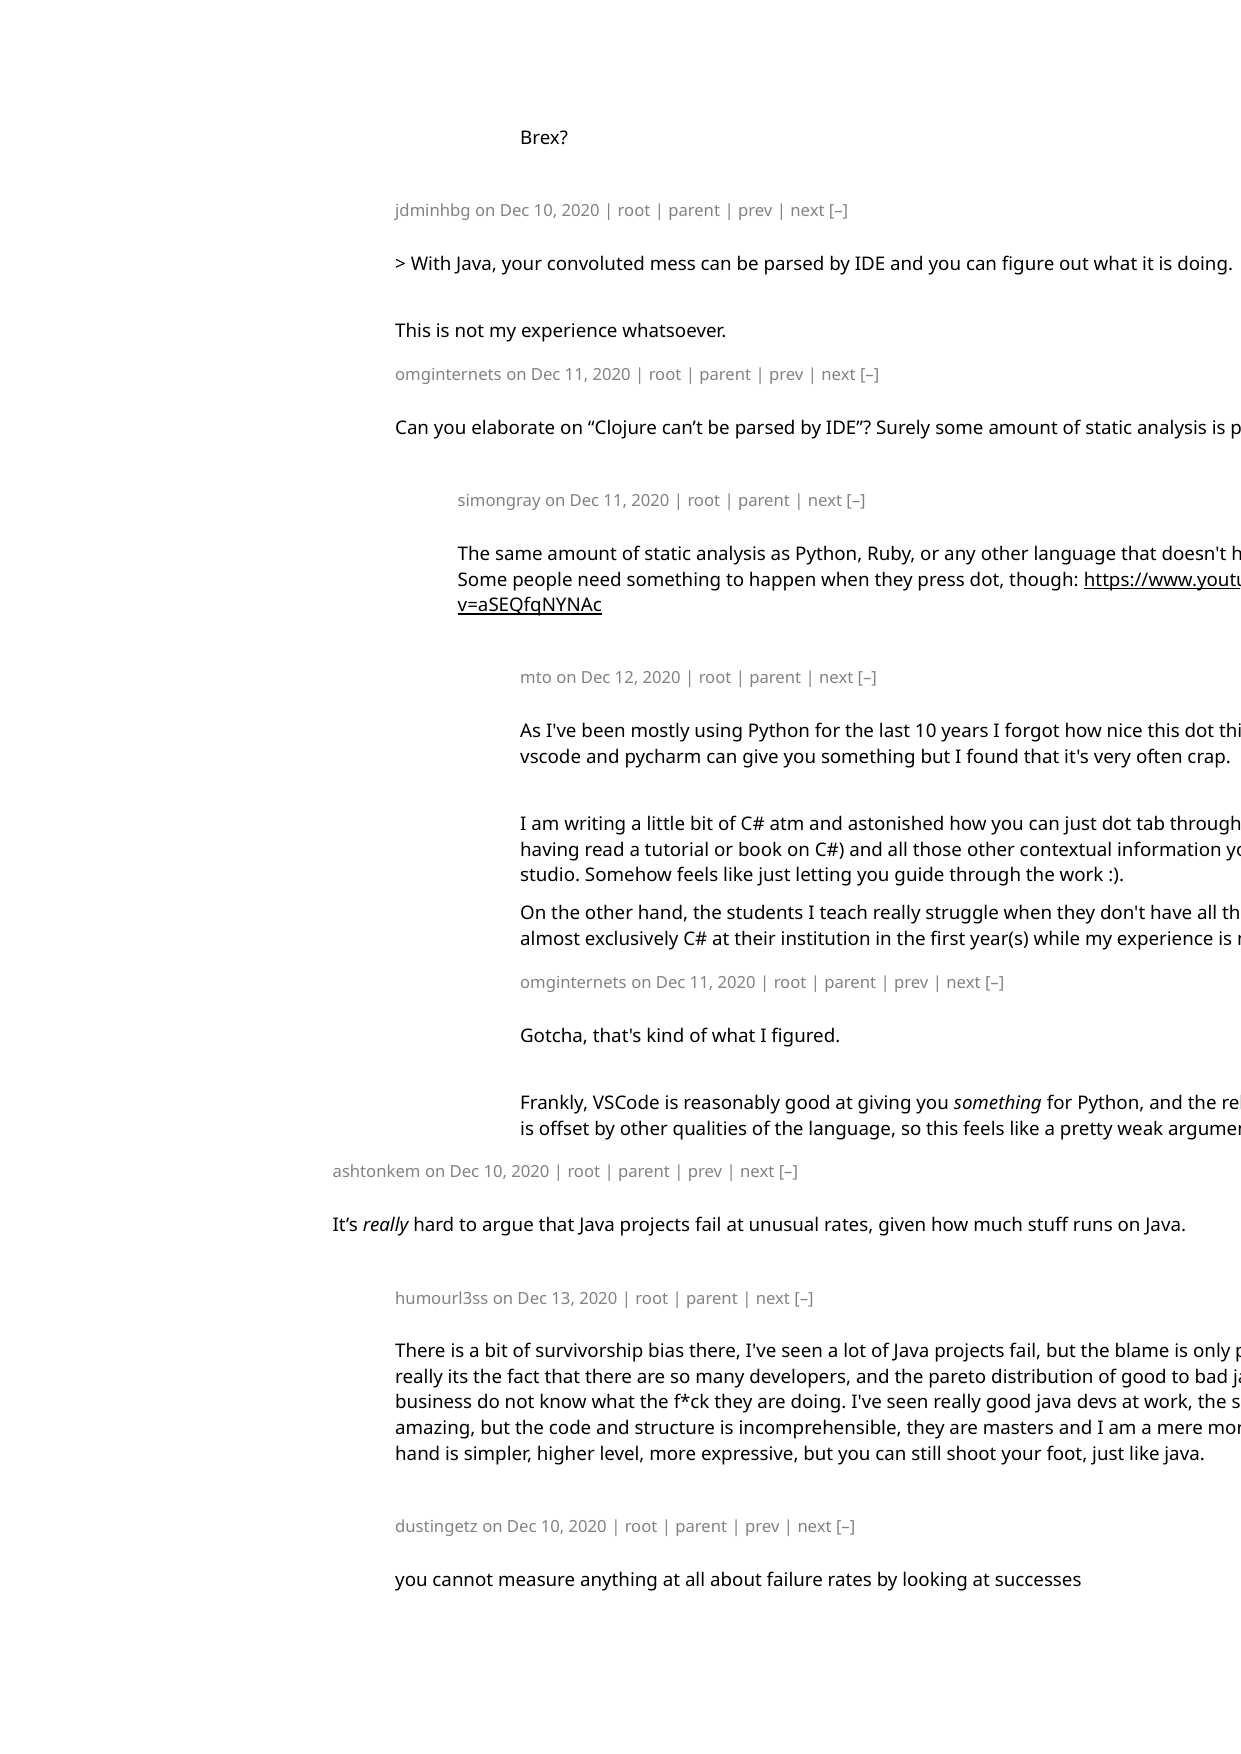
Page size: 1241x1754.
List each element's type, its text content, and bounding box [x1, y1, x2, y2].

picture [123, 1387, 374, 1391]
table_header jdminhbg on Dec 10, 2020 | root | parent | prev | next [–] > With Java, your convoluted mess can be parsed by IDE and you can figure out what it is doing. This is not my experience whatsoever. [392, 193, 1240, 346]
table_header dustingetz on Dec 10, 2020 | root | parent | prev | next [–] you cannot measure anything at all about failure rates by looking at successes [392, 1509, 1142, 1624]
table_cell [118, 1501, 1240, 1627]
table_header omginternets on Dec 11, 2020 | root | parent | prev | next [–] Gotcha, that's kind of what I figured. Frankly, VSCode is reasonably good at giving you something for Python, and the relative lack of static analysis is offset by other qualities of the language, so this feels like a pretty weak argument. [517, 964, 1240, 1143]
table_header [121, 1280, 380, 1498]
table_cell [118, 185, 1240, 349]
table_header [505, 660, 517, 954]
table_header [121, 193, 380, 346]
table_cell [118, 1146, 1240, 1272]
table_header [443, 483, 454, 649]
table_header [121, 660, 505, 954]
table_cell [118, 118, 1240, 185]
table_header [318, 1154, 329, 1269]
table_header [121, 483, 442, 649]
table_header [505, 964, 517, 1143]
table_cell [118, 653, 1240, 957]
table_cell [118, 1273, 1240, 1501]
table_header simongray on Dec 11, 2020 | root | parent | next [–] The same amount of static analysis as Python, Ruby, or any other language that doesn't have static type checking. Some people need something to happen when they press dot, though: https://www.youtube.com/watch?v=aSEQfqNYNAc [455, 483, 1240, 649]
table_header [121, 121, 505, 182]
table_cell [118, 475, 1240, 652]
table_cell [118, 957, 1240, 1146]
table_header [505, 121, 517, 182]
table_header [380, 357, 392, 472]
table_header humourl3ss on Dec 13, 2020 | root | parent | next [–] There is a bit of survivorship bias there, I've seen a lot of Java projects fail, but the blame is only partly on the language, really its the fact that there are so many developers, and the pareto distribution of good to bad java programmers. That and business do not know what the f*ck they are doing. I've seen really good java devs at work, the software they produce is amazing, but the code and structure is incomprehensible, they are masters and I am a mere mortal. Clojure on the other-hand is simpler, higher level, more expressive, but you can still shoot your foot, just like java. [392, 1280, 1240, 1498]
table_header [380, 1280, 392, 1498]
table_header [121, 1509, 380, 1624]
table_cell [118, 349, 1240, 475]
table_header ashtonkem on Dec 10, 2020 | root | parent | prev | next [–] It’s really hard to argue that Java projects fail at unusual rates, given how much stuff runs on Java. [330, 1154, 1240, 1269]
table_header Brex? [517, 121, 1022, 182]
table_header [121, 1154, 317, 1269]
table_header omginternets on Dec 11, 2020 | root | parent | prev | next [–] Can you elaborate on “Clojure can’t be parsed by IDE”? Surely some amount of static analysis is possible. [392, 357, 1240, 472]
table_header [121, 357, 380, 472]
table_header [121, 964, 505, 1143]
table_header [380, 1509, 392, 1624]
table_header [380, 193, 392, 346]
table_header mto on Dec 12, 2020 | root | parent | next [–] As I've been mostly using Python for the last 10 years I forgot how nice this dot thing can be ;). True that vscode and pycharm can give you something but I found that it's very often crap. I am writing a little bit of C# atm and astonished how you can just dot tab through your work (without ever having read a tutorial or book on C#) and all those other contextual information you get with "full" visual studio. Somehow feels like just letting you guide through the work :). On the other hand, the students I teach really struggle when they don't have all their IDE tricks. They learn almost exclusively C# at their institution in the first year(s) while my experience is mostly playing with Unity ;). [517, 660, 1240, 954]
